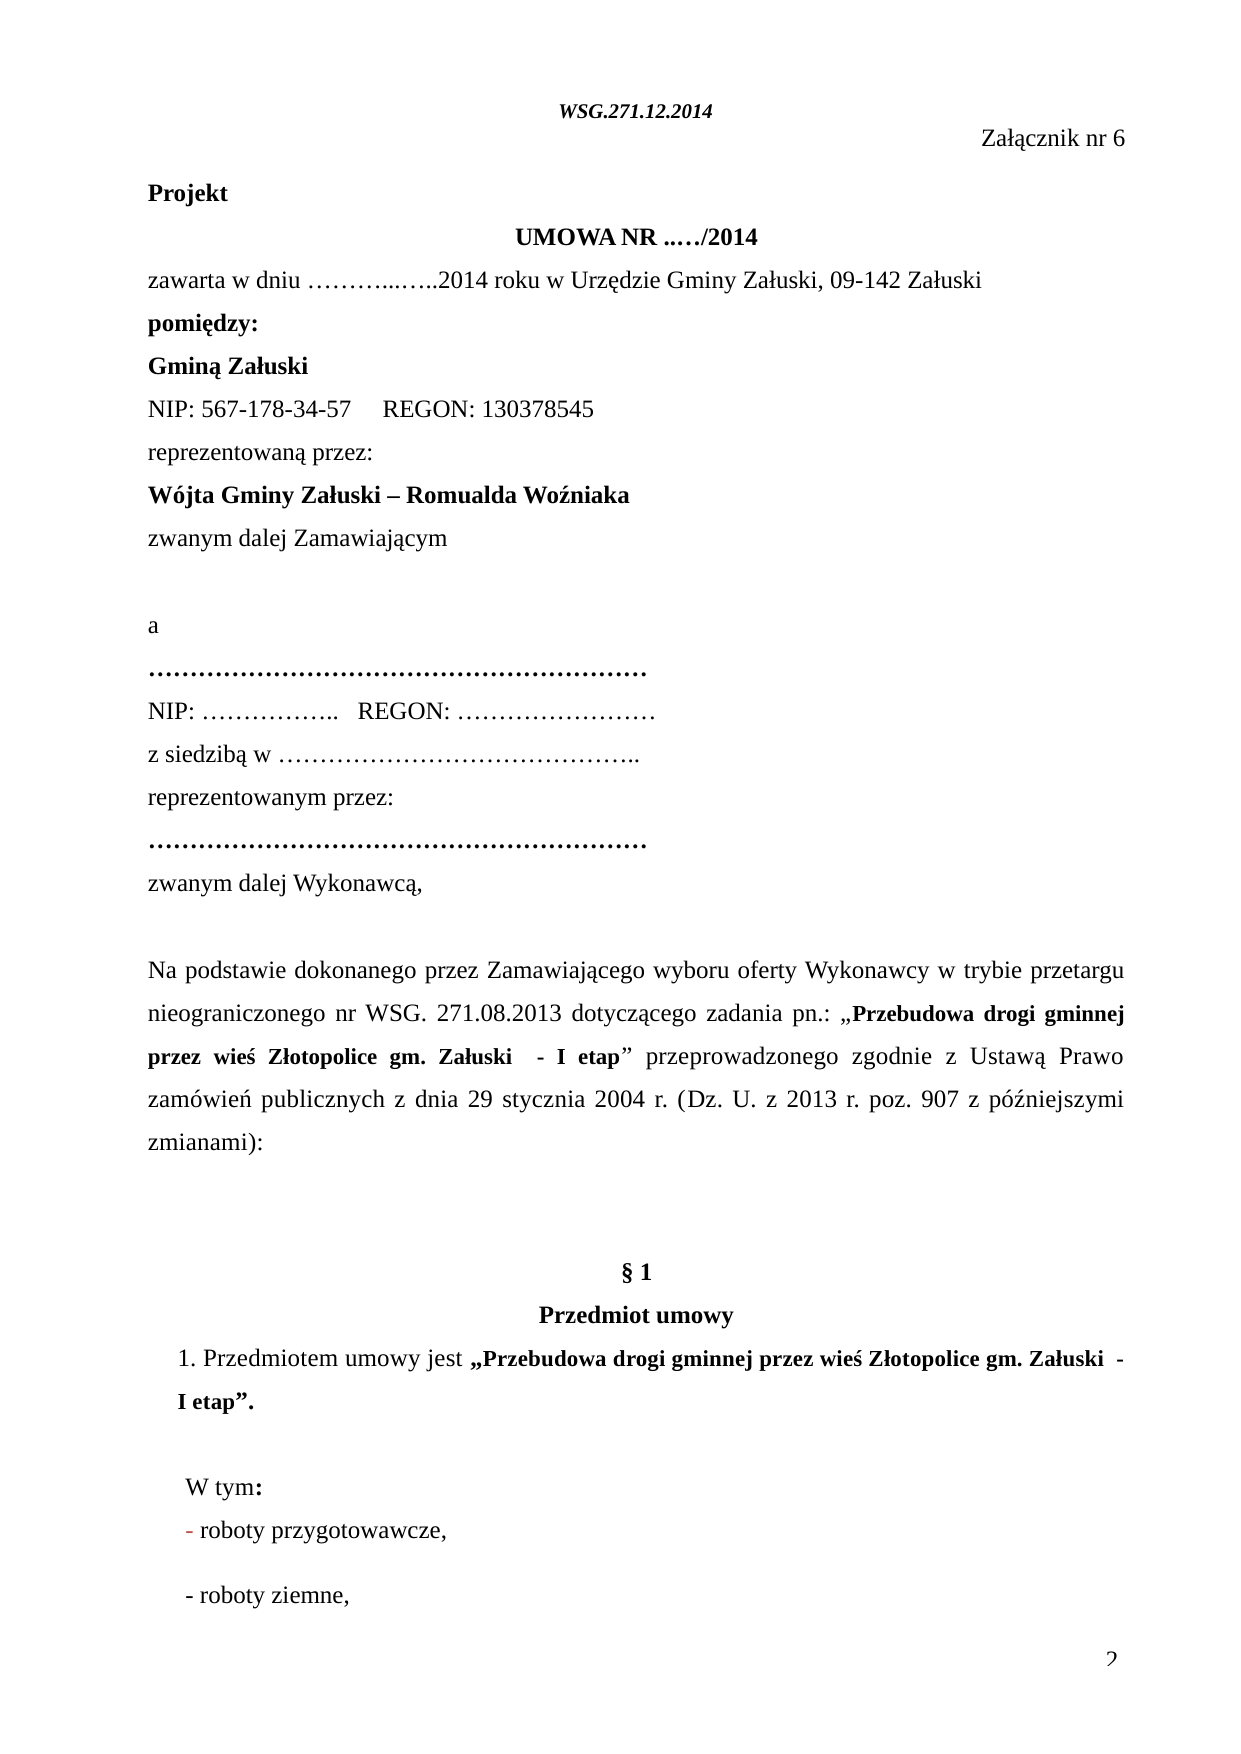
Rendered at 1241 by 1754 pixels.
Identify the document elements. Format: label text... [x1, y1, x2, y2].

text Gminą Załuski [148, 351, 1125, 380]
text - roboty przygotowawcze, [185, 1515, 1125, 1558]
text Przedmiot umowy [148, 1300, 1125, 1328]
text Na podstawie dokonanego przez Zamawiającego wyboru oferty Wykonawcy w trybie przetargu nieograniczonego nr WSG. 271.08.2013 dotyczącego zadania pn.: „Przebudowa drogi gminnej przez wieś Złotopolice gm. Załuski - I etap” przeprowadzonego zgodnie z Ustawą Prawo zamówień publicznych z dnia 29 stycznia 2004 r. (Dz. U. z 2013 r. poz. 907 z późniejszymi zmianami): [148, 955, 1125, 1156]
text reprezentowanym przez: [148, 782, 1125, 811]
text pomiędzy: [148, 308, 1125, 337]
text NIP: …………….. REGON: …………………… [148, 696, 1125, 725]
list 1. Przedmiotem umowy jest „Przebudowa drogi gminnej przez wieś Złotopolice gm. Załuski - I etap”. [148, 1343, 1125, 1415]
text Projekt [148, 178, 1125, 207]
text …………………………………………………… [148, 653, 1125, 682]
text Wójta Gminy Załuski – Romualda Woźniaka [148, 480, 1125, 509]
text zwanym dalej Zamawiającym [148, 523, 1125, 552]
text z siedzibą w …………………………………….. [148, 739, 1125, 768]
text UMOWA NR ..…/2014 [148, 222, 1125, 250]
text zawarta w dniu ………...…..2014 roku w Urzędzie Gminy Załuski, 09-142 Załuski [148, 265, 1125, 293]
text a [148, 610, 1125, 638]
text reprezentowaną przez: [148, 437, 1125, 466]
text Załącznik nr 6 [148, 123, 1125, 152]
text …………………………………………………… [148, 825, 1125, 854]
text § 1 [148, 1257, 1125, 1285]
text W tym: [185, 1472, 1125, 1501]
text zwanym dalej Wykonawcą, [148, 868, 1125, 897]
text - roboty ziemne, [185, 1580, 1125, 1623]
text NIP: 567-178-34-57 REGON: 130378545 [148, 394, 1125, 423]
